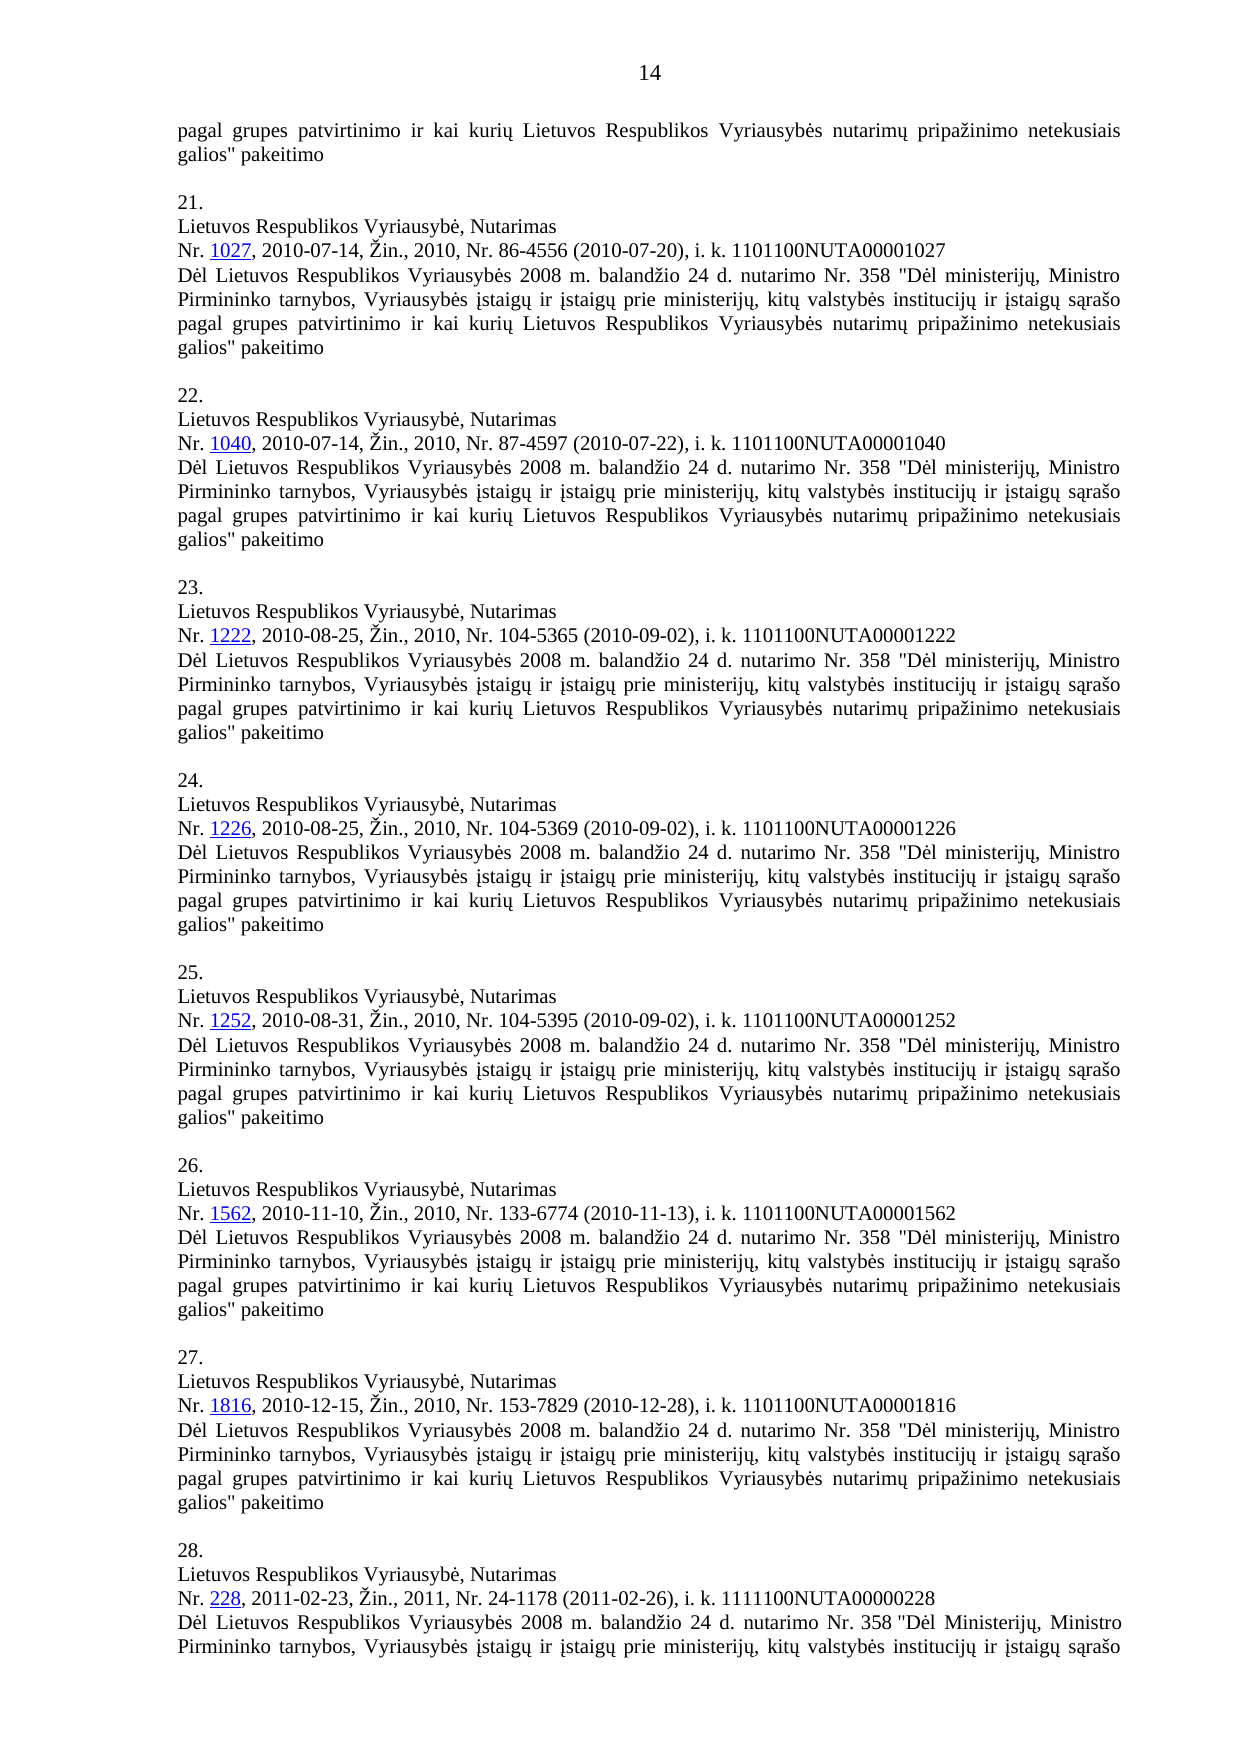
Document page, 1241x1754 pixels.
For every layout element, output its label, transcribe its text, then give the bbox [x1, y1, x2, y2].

text Lietuvos Respublikos Vyriausybė, Nutarimas [177, 1177, 1122, 1201]
text Dėl Lietuvos Respublikos Vyriausybės 2008 m. balandžio 24 d. nutarimo Nr. 358 "Dėl ministerijų, Ministro Pirmininko tarnybos, Vyriausybės įstaigų ir įstaigų prie ministerijų, kitų valstybės institucijų ir įstaigų sąrašo pagal grupes patvirtinimo ir kai kurių Lietuvos Respublikos Vyriausybės nutarimų pripažinimo netekusiais galios" pakeitimo [177, 840, 1122, 936]
text 28. [177, 1538, 1122, 1562]
text Dėl Lietuvos Respublikos Vyriausybės 2008 m. balandžio 24 d. nutarimo Nr. 358 "Dėl ministerijų, Ministro Pirmininko tarnybos, Vyriausybės įstaigų ir įstaigų prie ministerijų, kitų valstybės institucijų ir įstaigų sąrašo pagal grupes patvirtinimo ir kai kurių Lietuvos Respublikos Vyriausybės nutarimų pripažinimo netekusiais galios" pakeitimo [177, 1417, 1122, 1514]
text Nr. 1816, 2010-12-15, Žin., 2010, Nr. 153-7829 (2010-12-28), i. k. 1101100NUTA00001816 [177, 1393, 1122, 1417]
text Dėl Lietuvos Respublikos Vyriausybės 2008 m. balandžio 24 d. nutarimo Nr. 358 "Dėl Ministerijų, Ministro Pirmininko tarnybos, Vyriausybės įstaigų ir įstaigų prie ministerijų, kitų valstybės institucijų ir įstaigų sąrašo [177, 1610, 1122, 1658]
text Nr. 1562, 2010-11-10, Žin., 2010, Nr. 133-6774 (2010-11-13), i. k. 1101100NUTA00001562 [177, 1201, 1122, 1225]
text Nr. 1027, 2010-07-14, Žin., 2010, Nr. 86-4556 (2010-07-20), i. k. 1101100NUTA00001027 [177, 238, 1122, 262]
text Dėl Lietuvos Respublikos Vyriausybės 2008 m. balandžio 24 d. nutarimo Nr. 358 "Dėl ministerijų, Ministro Pirmininko tarnybos, Vyriausybės įstaigų ir įstaigų prie ministerijų, kitų valstybės institucijų ir įstaigų sąrašo pagal grupes patvirtinimo ir kai kurių Lietuvos Respublikos Vyriausybės nutarimų pripažinimo netekusiais galios" pakeitimo [177, 1032, 1122, 1129]
text Dėl Lietuvos Respublikos Vyriausybės 2008 m. balandžio 24 d. nutarimo Nr. 358 "Dėl ministerijų, Ministro Pirmininko tarnybos, Vyriausybės įstaigų ir įstaigų prie ministerijų, kitų valstybės institucijų ir įstaigų sąrašo pagal grupes patvirtinimo ir kai kurių Lietuvos Respublikos Vyriausybės nutarimų pripažinimo netekusiais galios" pakeitimo [177, 647, 1122, 744]
text 26. [177, 1153, 1122, 1177]
text Nr. 1226, 2010-08-25, Žin., 2010, Nr. 104-5369 (2010-09-02), i. k. 1101100NUTA00001226 [177, 816, 1122, 840]
text Lietuvos Respublikos Vyriausybė, Nutarimas [177, 599, 1122, 623]
text Nr. 1222, 2010-08-25, Žin., 2010, Nr. 104-5365 (2010-09-02), i. k. 1101100NUTA00001222 [177, 623, 1122, 647]
text Nr. 228, 2011-02-23, Žin., 2011, Nr. 24-1178 (2011-02-26), i. k. 1111100NUTA00000228 [177, 1586, 1122, 1610]
text Lietuvos Respublikos Vyriausybė, Nutarimas [177, 407, 1122, 431]
text 24. [177, 768, 1122, 792]
text Nr. 1040, 2010-07-14, Žin., 2010, Nr. 87-4597 (2010-07-22), i. k. 1101100NUTA00001040 [177, 431, 1122, 455]
text Dėl Lietuvos Respublikos Vyriausybės 2008 m. balandžio 24 d. nutarimo Nr. 358 "Dėl ministerijų, Ministro Pirmininko tarnybos, Vyriausybės įstaigų ir įstaigų prie ministerijų, kitų valstybės institucijų ir įstaigų sąrašo pagal grupes patvirtinimo ir kai kurių Lietuvos Respublikos Vyriausybės nutarimų pripažinimo netekusiais galios" pakeitimo [177, 262, 1122, 359]
text 27. [177, 1345, 1122, 1369]
text 23. [177, 575, 1122, 599]
text Nr. 1252, 2010-08-31, Žin., 2010, Nr. 104-5395 (2010-09-02), i. k. 1101100NUTA00001252 [177, 1008, 1122, 1032]
text Lietuvos Respublikos Vyriausybė, Nutarimas [177, 984, 1122, 1008]
text Dėl Lietuvos Respublikos Vyriausybės 2008 m. balandžio 24 d. nutarimo Nr. 358 "Dėl ministerijų, Ministro Pirmininko tarnybos, Vyriausybės įstaigų ir įstaigų prie ministerijų, kitų valstybės institucijų ir įstaigų sąrašo pagal grupes patvirtinimo ir kai kurių Lietuvos Respublikos Vyriausybės nutarimų pripažinimo netekusiais galios" pakeitimo [177, 455, 1122, 551]
text Lietuvos Respublikos Vyriausybė, Nutarimas [177, 792, 1122, 816]
text 25. [177, 960, 1122, 984]
text Lietuvos Respublikos Vyriausybė, Nutarimas [177, 1369, 1122, 1393]
text Dėl Lietuvos Respublikos Vyriausybės 2008 m. balandžio 24 d. nutarimo Nr. 358 "Dėl ministerijų, Ministro Pirmininko tarnybos, Vyriausybės įstaigų ir įstaigų prie ministerijų, kitų valstybės institucijų ir įstaigų sąrašo pagal grupes patvirtinimo ir kai kurių Lietuvos Respublikos Vyriausybės nutarimų pripažinimo netekusiais galios" pakeitimo [177, 1225, 1122, 1321]
text 22. [177, 383, 1122, 407]
text Lietuvos Respublikos Vyriausybė, Nutarimas [177, 214, 1122, 238]
text 21. [177, 190, 1122, 214]
text pagal grupes patvirtinimo ir kai kurių Lietuvos Respublikos Vyriausybės nutarimų pripažinimo netekusiais galios" pakeitimo [177, 118, 1122, 166]
text Lietuvos Respublikos Vyriausybė, Nutarimas [177, 1562, 1122, 1586]
